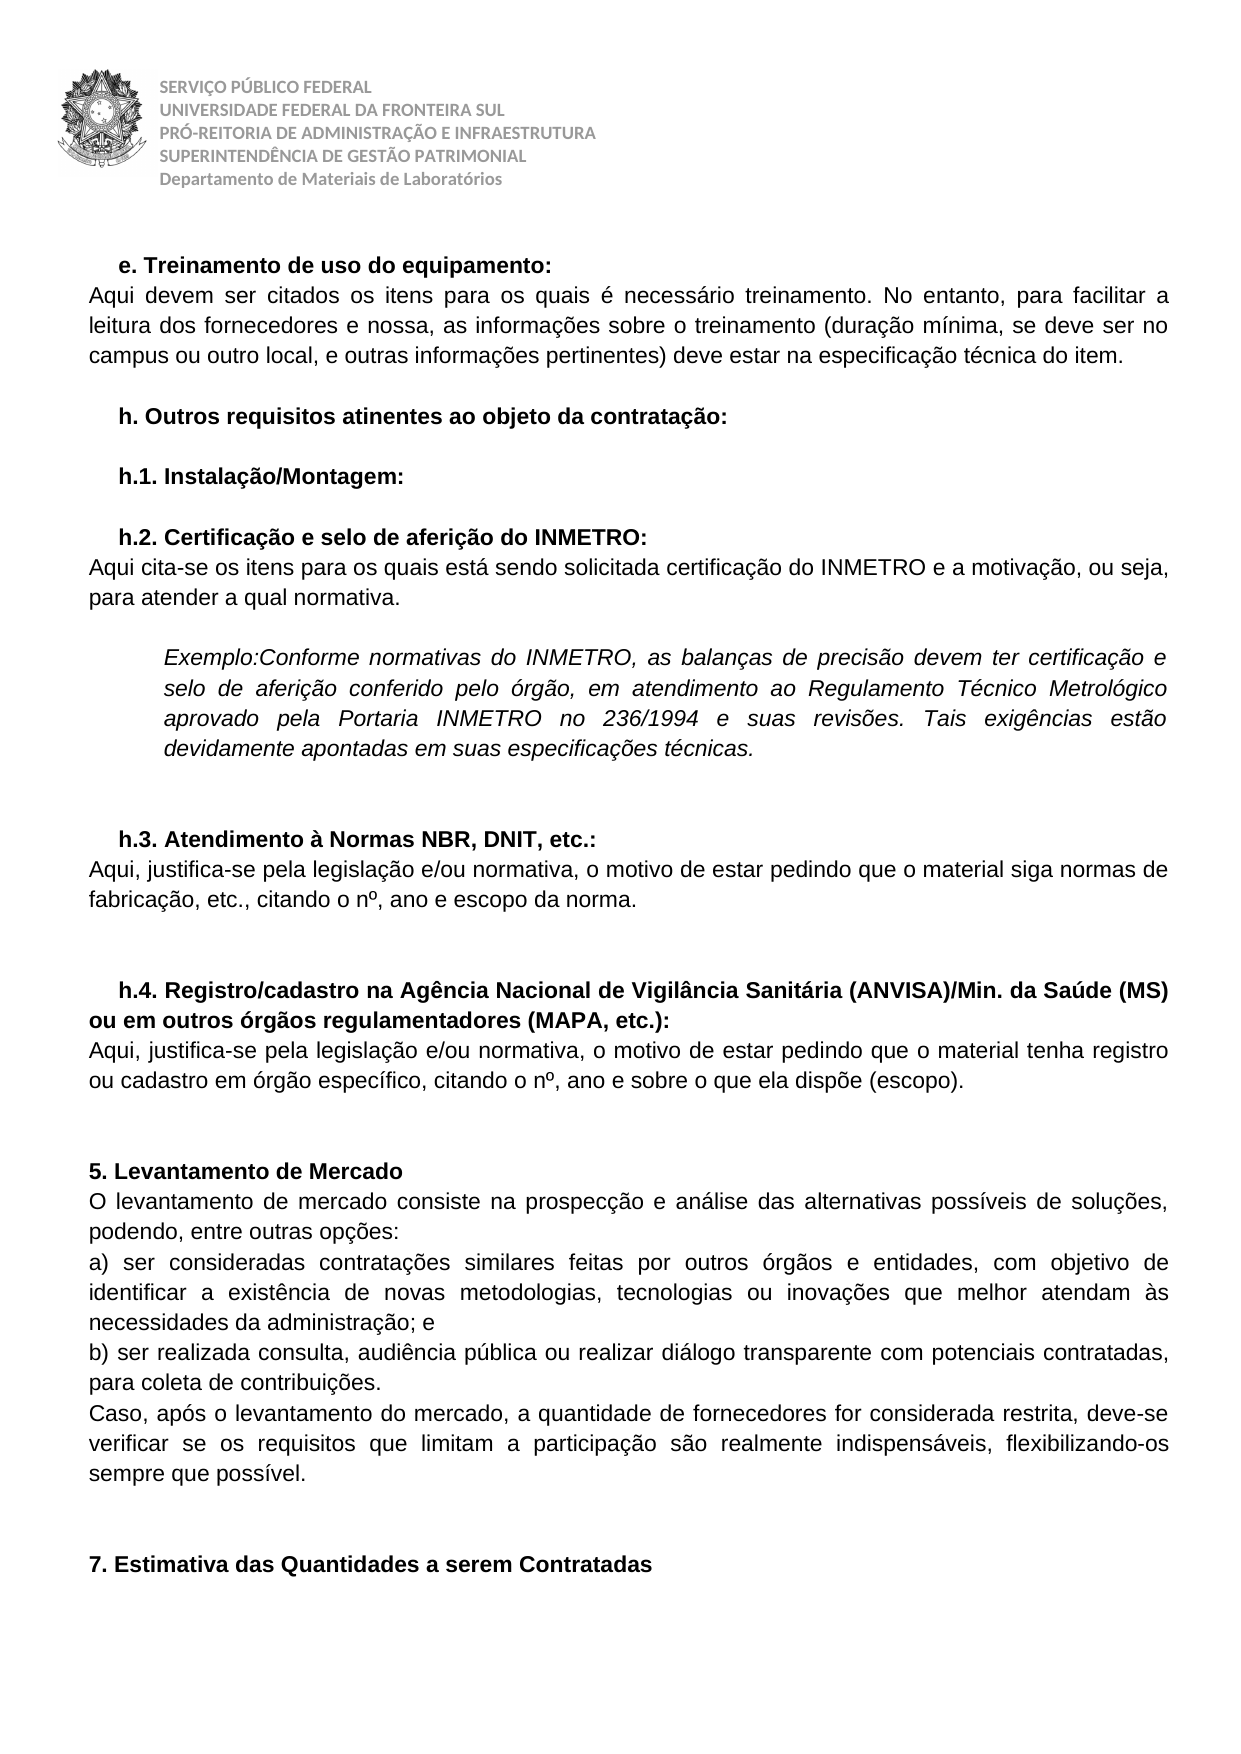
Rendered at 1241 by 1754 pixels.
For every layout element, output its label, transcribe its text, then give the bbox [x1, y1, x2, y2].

text h. Outros requisitos atinentes ao objeto da contratação: [88, 403, 1170, 429]
text h.1. Instalação/Montagem: [88, 463, 1170, 489]
text O levantamento de mercado consiste na prospecção e análise das alternativas possíveis de soluções, podendo, entre outras opções: [88, 1188, 1170, 1244]
text Aqui, justifica-se pela legislação e/ou normativa, o motivo de estar pedindo que o material siga normas de fabricação, etc., citando o nº, ano e escopo da norma. [88, 856, 1170, 912]
text Aqui, justifica-se pela legislação e/ou normativa, o motivo de estar pedindo que o material tenha registro ou cadastro em órgão específico, citando o nº, ano e sobre o que ela dispõe (escopo). [88, 1037, 1170, 1093]
text 5. Levantamento de Mercado [88, 1158, 1170, 1184]
picture [57, 69, 159, 177]
text e. Treinamento de uso do equipamento: [88, 252, 1170, 278]
text h.4. Registro/cadastro na Agência Nacional de Vigilância Sanitária (ANVISA)/Min. da Saúde (MS) ou em outros órgãos regulamentadores (MAPA, etc.): [88, 977, 1170, 1033]
text 7. Estimativa das Quantidades a serem Contratadas [88, 1551, 1170, 1577]
text Aqui cita-se os itens para os quais está sendo solicitada certificação do INMETRO e a motivação, ou seja, para atender a qual normativa. [88, 554, 1170, 610]
text h.3. Atendimento à Normas NBR, DNIT, etc.: [88, 826, 1170, 852]
text a) ser consideradas contratações similares feitas por outros órgãos e entidades, com objetivo de identificar a existência de novas metodologias, tecnologias ou inovações que melhor atendam às necessidades da administração; e [88, 1248, 1170, 1335]
text Exemplo:Conforme normativas do INMETRO, as balanças de precisão devem ter certificação e selo de aferição conferido pelo órgão, em atendimento ao Regulamento Técnico Metrológico aprovado pela Portaria INMETRO no 236/1994 e suas revisões. Tais exigências estão devidamente apontadas em suas especificações técnicas. [163, 644, 1170, 761]
text Caso, após o levantamento do mercado, a quantidade de fornecedores for considerada restrita, deve-se verificar se os requisitos que limitam a participação são realmente indispensáveis, flexibilizando-os sempre que possível. [88, 1399, 1170, 1486]
text b) ser realizada consulta, audiência pública ou realizar diálogo transparente com potenciais contratadas, para coleta de contribuições. [88, 1339, 1170, 1396]
text Aqui devem ser citados os itens para os quais é necessário treinamento. No entanto, para facilitar a leitura dos fornecedores e nossa, as informações sobre o treinamento (duração mínima, se deve ser no campus ou outro local, e outras informações pertinentes) deve estar na especificação técnica do item. [88, 282, 1170, 368]
text h.2. Certificação e selo de aferição do INMETRO: [88, 523, 1170, 550]
